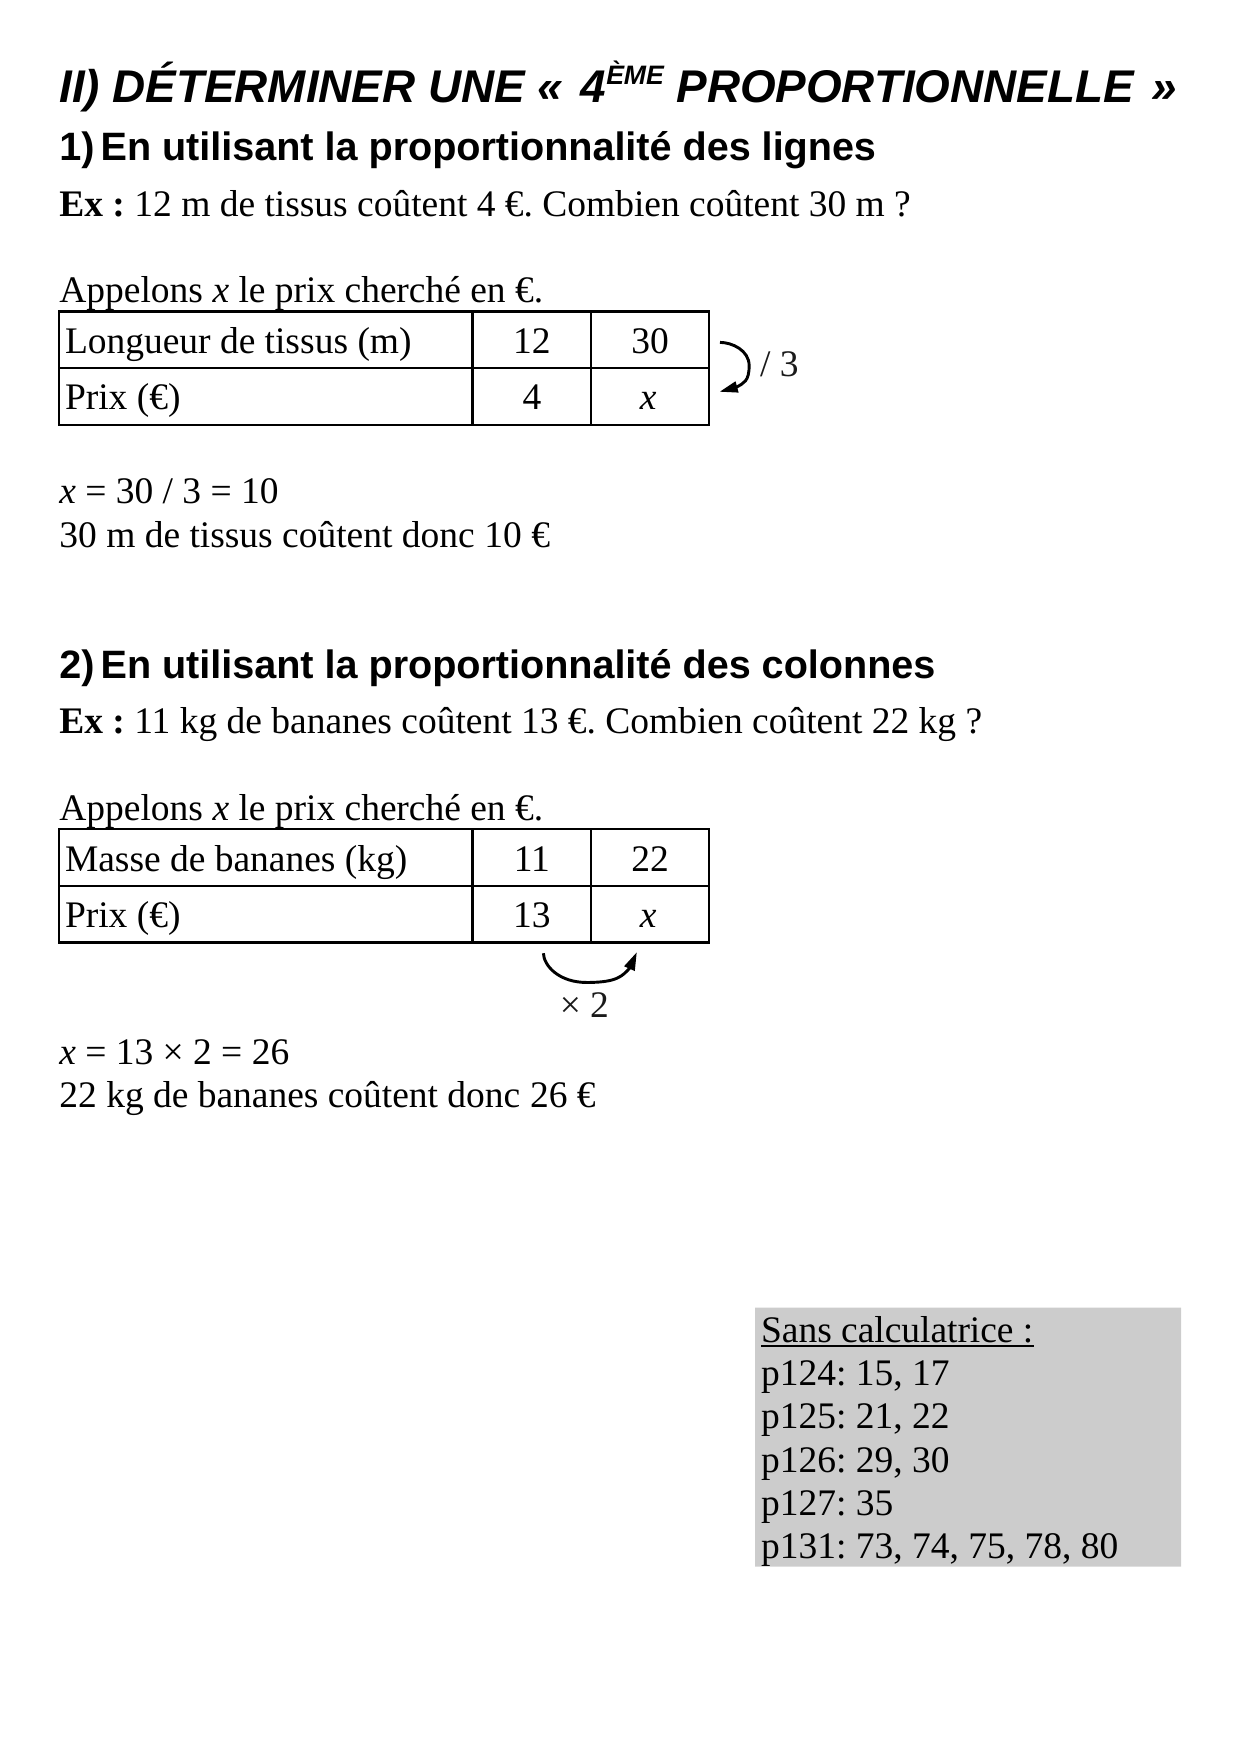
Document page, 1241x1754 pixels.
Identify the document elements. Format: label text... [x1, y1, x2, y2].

list Déterminer une « 4ème proportionnelle » [59, 59, 1181, 112]
table_header Masse de bananes (kg) [60, 830, 471, 885]
table_header 30 [592, 313, 708, 367]
text Ex : 11 kg de bananes coûtent 13 €. Combien coûtent 22 kg ? [59, 699, 1181, 742]
table_header Longueur de tissus (m) [60, 313, 471, 367]
table_header 22 [592, 830, 708, 885]
text Ex : 12 m de tissus coûtent 4 €. Combien coûtent 30 m ? [59, 181, 1181, 224]
table_cell 13 [474, 887, 590, 941]
text 30 m de tissus coûtent donc 10 € [59, 512, 1181, 555]
table_cell x [592, 887, 708, 941]
table_cell Prix (€) [60, 887, 471, 941]
table_header 11 [474, 830, 590, 885]
text 22 kg de bananes coûtent donc 26 € [59, 1073, 1181, 1116]
table_cell Prix (€) [60, 369, 471, 424]
text Appelons x le prix cherché en €. [59, 267, 1181, 310]
list En utilisant la proportionnalité des colonnes [59, 641, 1181, 687]
text x = 13 × 2 = 26 [59, 1030, 1181, 1073]
text Appelons x le prix cherché en €. [59, 785, 1181, 828]
table_header 12 [474, 313, 590, 367]
text x = 30 / 3 = 10 [59, 469, 1181, 512]
table_cell 4 [474, 369, 590, 424]
table_cell x [592, 369, 708, 424]
list En utilisant la proportionnalité des lignes [59, 123, 1181, 169]
